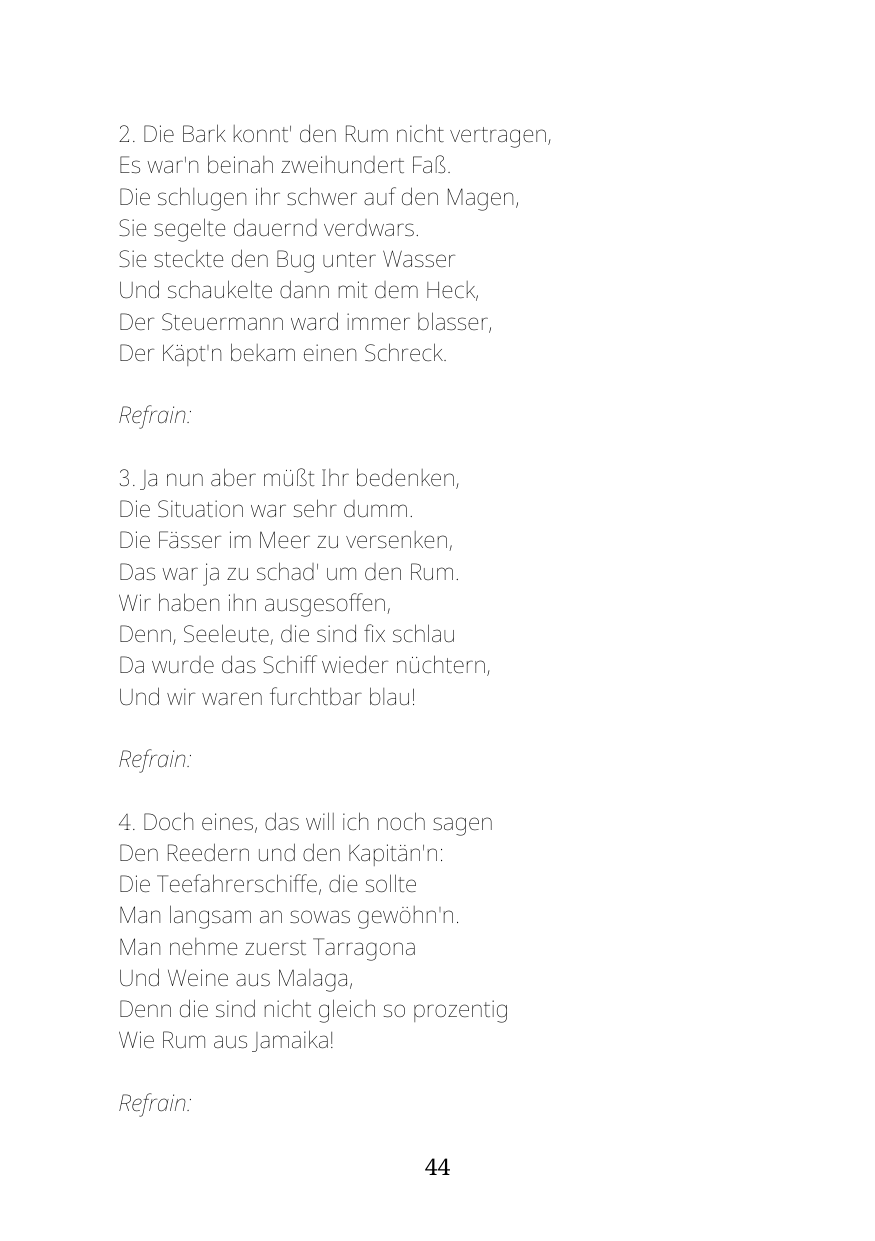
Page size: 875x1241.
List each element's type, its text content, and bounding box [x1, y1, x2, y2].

text 2. Die Bark konnt' den Rum nicht vertragen, Es war'n beinah zweihundert Faß. Die schlugen ihr schwer auf den Magen, Sie segelte dauernd verdwars. Sie steckte den Bug unter Wasser Und schaukelte dann mit dem Heck, Der Steuermann ward immer blasser, Der Käpt'n bekam einen Schreck. [118, 118, 756, 368]
text 3. Ja nun aber müßt Ihr bedenken, Die Situation war sehr dumm. Die Fässer im Meer zu versenken, Das war ja zu schad' um den Rum. Wir haben ihn ausgesoffen, Denn, Seeleute, die sind fix schlau Da wurde das Schiff wieder nüchtern, Und wir waren furchtbar blau! [118, 462, 756, 712]
text Refrain: [118, 399, 756, 431]
text Refrain: [118, 743, 756, 774]
text Und Weine aus Malaga, [118, 962, 756, 993]
text 4. Doch eines, das will ich noch sagen Den Reedern und den Kapitän'n: Die Teefahrerschiffe, die sollte Man langsam an sowas gewöhn'n. Man nehme zuerst Tarragona [118, 806, 756, 962]
text Denn die sind nicht gleich so prozentig [118, 993, 756, 1024]
text Wie Rum aus Jamaika! [118, 1024, 756, 1056]
text Refrain: [118, 1087, 756, 1118]
